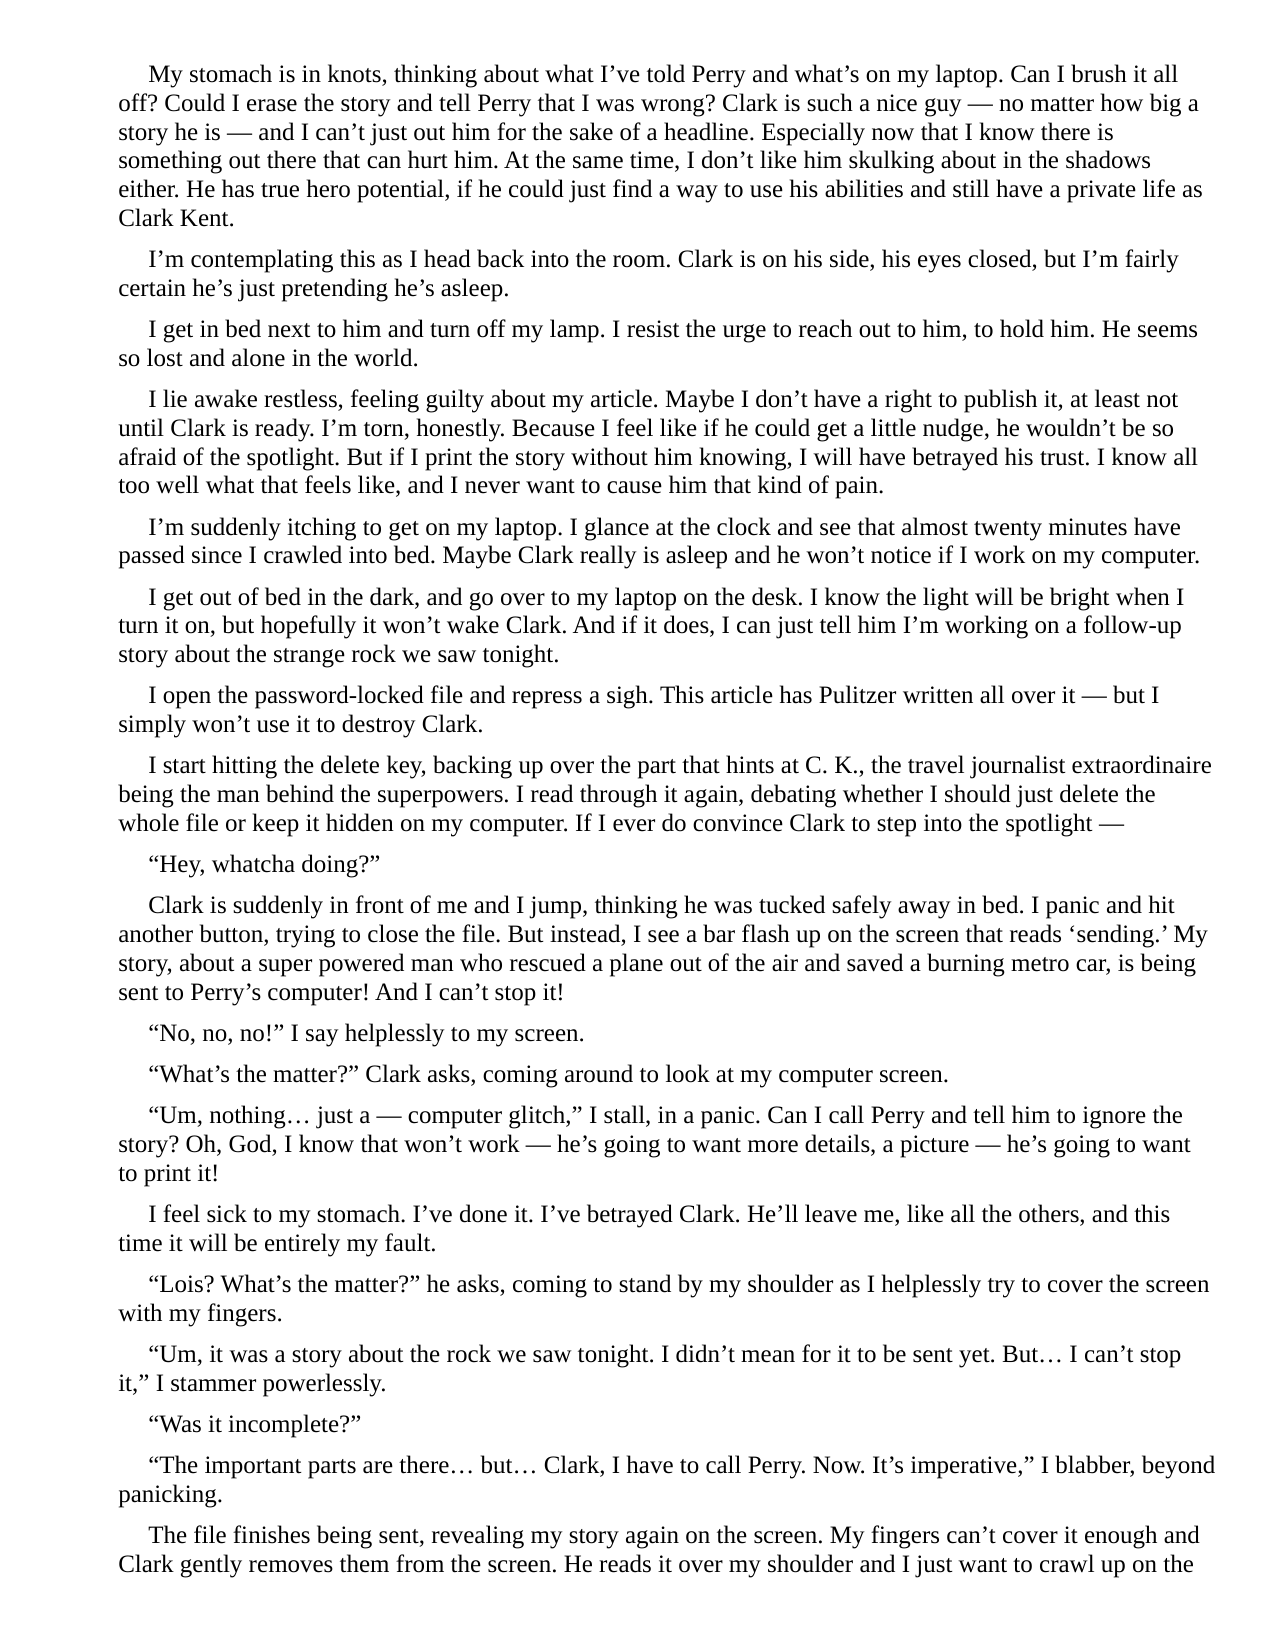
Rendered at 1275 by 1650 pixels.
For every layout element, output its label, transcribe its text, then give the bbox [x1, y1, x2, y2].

text I’m contemplating this as I head back into the room. Clark is on his side, his eyes closed, but I’m fairly certain he’s just pretending he’s asleep. [118, 244, 1216, 302]
text I get out of bed in the dark, and go over to my laptop on the desk. I know the light will be bright when I turn it on, but hopefully it won’t wake Clark. And if it does, I can just tell him I’m working on a follow-up story about the strange rock we saw tonight. [118, 582, 1216, 668]
text I start hitting the delete key, backing up over the part that hints at C. K., the travel journalist extraordinaire being the man behind the superpowers. I read through it again, debating whether I should just delete the whole file or keep it hidden on my computer. If I ever do convince Clark to step into the spotlight — [118, 750, 1216, 837]
text “Um, it was a story about the rock we saw tonight. I didn’t mean for it to be sent yet. But… I can’t stop it,” I stammer powerlessly. [118, 1339, 1216, 1397]
text “Lois? What’s the matter?” he asks, coming to stand by my shoulder as I helplessly try to cover the screen with my fingers. [118, 1269, 1216, 1327]
text I get in bed next to him and turn off my lamp. I resist the urge to reach out to him, to hold him. He seems so lost and alone in the world. [118, 314, 1216, 372]
text I open the password-locked file and repress a sigh. This article has Pulitzer written all over it — but I simply won’t use it to destroy Clark. [118, 680, 1216, 738]
text I lie awake restless, feeling guilty about my article. Maybe I don’t have a right to publish it, at least not until Clark is ready. I’m torn, honestly. Because I feel like if he could get a little nudge, he wouldn’t be so afraid of the spotlight. But if I print the story without him knowing, I will have betrayed his trust. I know all too well what that feels like, and I never want to cause him that kind of pain. [118, 384, 1216, 499]
text My stomach is in knots, thinking about what I’ve told Perry and what’s on my laptop. Can I brush it all off? Could I erase the story and tell Perry that I was wrong? Clark is such a nice guy — no matter how big a story he is — and I can’t just out him for the sake of a headline. Especially now that I know there is something out there that can hurt him. At the same time, I don’t like him skulking about in the shadows either. He has true hero potential, if he could just find a way to use his abilities and still have a private life as Clark Kent. [118, 59, 1216, 232]
text “The important parts are there… but… Clark, I have to call Perry. Now. It’s imperative,” I blabber, beyond panicking. [118, 1450, 1216, 1508]
text “What’s the matter?” Clark asks, coming around to look at my computer screen. [118, 1059, 1216, 1088]
text “Um, nothing… just a — computer glitch,” I stall, in a panic. Can I call Perry and tell him to ignore the story? Oh, God, I know that won’t work — he’s going to want more details, a picture — he’s going to want to print it! [118, 1100, 1216, 1187]
text The file finishes being sent, revealing my story again on the screen. My fingers can’t cover it enough and Clark gently removes them from the screen. He reads it over my shoulder and I just want to crawl up on the [118, 1520, 1216, 1578]
text “Hey, whatcha doing?” [118, 849, 1216, 878]
text I feel sick to my stomach. I’ve done it. I’ve betrayed Clark. He’ll leave me, like all the others, and this time it will be entirely my fault. [118, 1199, 1216, 1257]
text I’m suddenly itching to get on my laptop. I glance at the clock and see that almost twenty minutes have passed since I crawled into bed. Maybe Clark really is asleep and he won’t notice if I work on my computer. [118, 512, 1216, 569]
text “No, no, no!” I say helplessly to my screen. [118, 1018, 1216, 1047]
text “Was it incomplete?” [118, 1409, 1216, 1438]
text Clark is suddenly in front of me and I jump, thinking he was tucked safely away in bed. I panic and hit another button, trying to close the file. But instead, I see a bar flash up on the screen that reads ‘sending.’ My story, about a super powered man who rescued a plane out of the air and saved a burning metro car, is being sent to Perry’s computer! And I can’t stop it! [118, 890, 1216, 1005]
